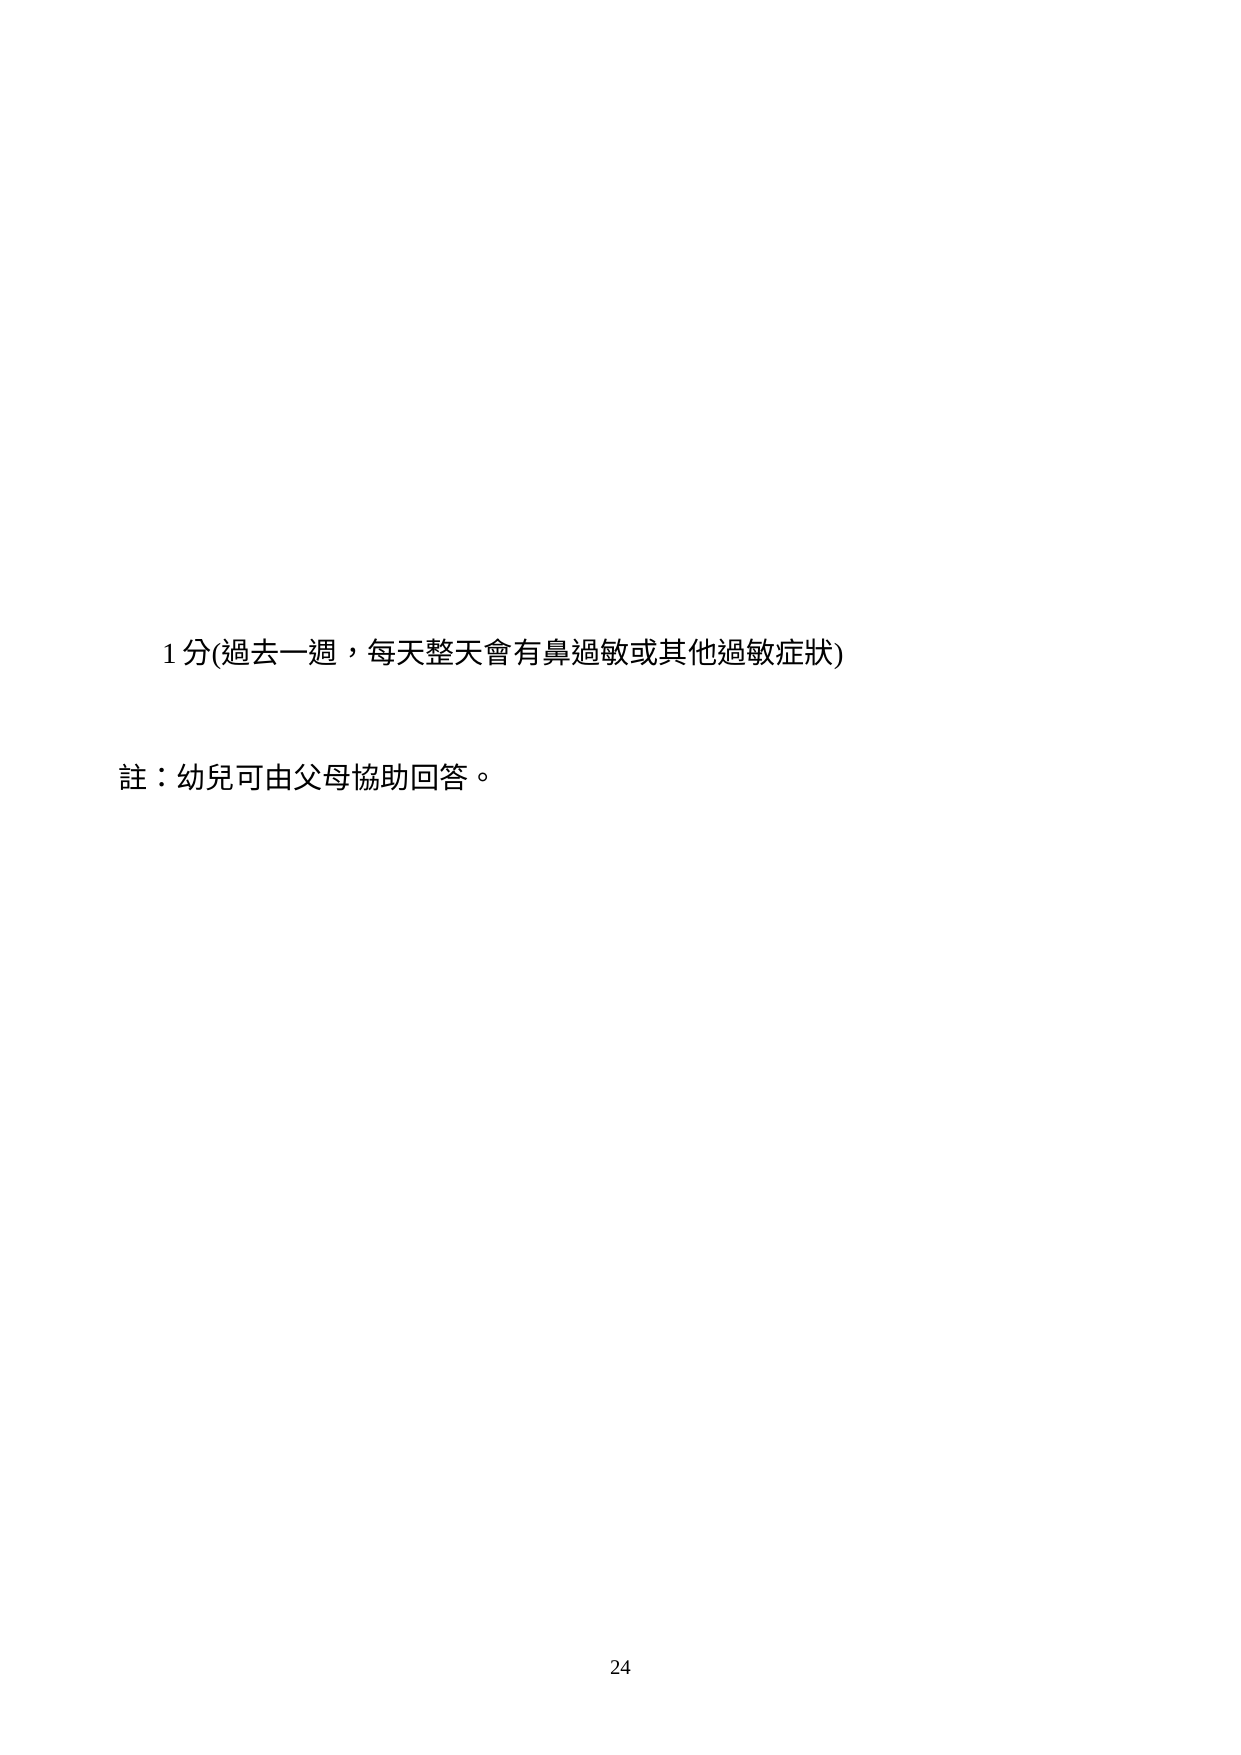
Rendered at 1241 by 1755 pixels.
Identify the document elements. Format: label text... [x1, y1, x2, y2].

text 註：幼兒可由父母協助回答。 [118, 734, 1122, 796]
text 1分(過去一週，每天整天會有鼻過敏或其他過敏症狀) [118, 609, 1122, 671]
